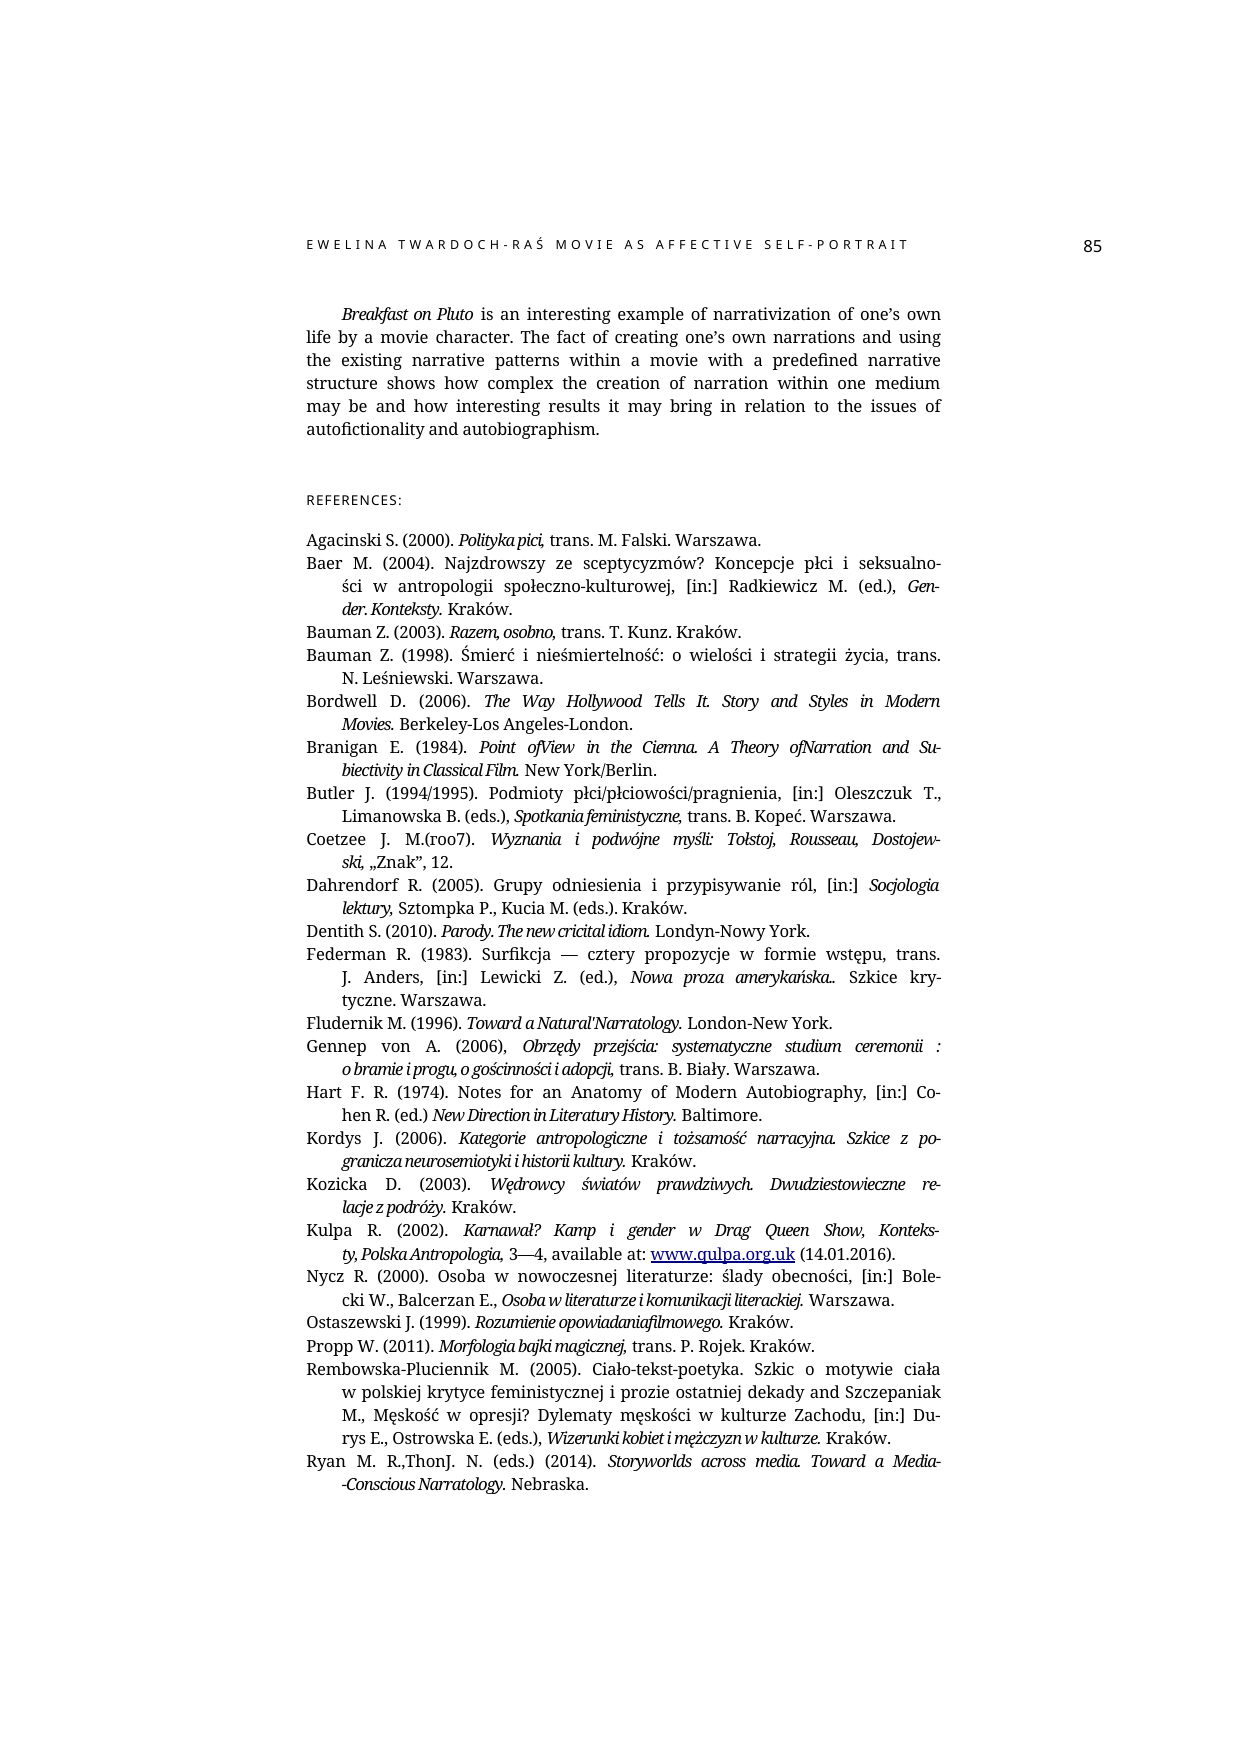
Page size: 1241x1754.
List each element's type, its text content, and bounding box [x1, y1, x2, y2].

text Branigan E. (1984). Point ofView in the Ciemna. A Theory ofNarration and Su- biectivity in Classical Film. New York/Berlin. [306, 735, 941, 781]
text Federman R. (1983). Surfikcja — cztery propozycje w formie wstępu, trans. J. Anders, [in:] Lewicki Z. (ed.), Nowa proza amerykańska.. Szkice kry- tyczne. Warszawa. [306, 942, 941, 1011]
text Gennep von A. (2006), Obrzędy przejścia: systematyczne studium ceremonii : o bramie i progu, o gościnności i adopcji, trans. B. Biały. Warszawa. [306, 1034, 941, 1080]
text Hart F. R. (1974). Notes for an Anatomy of Modern Autobiography, [in:] Co- hen R. (ed.) New Direction in Literatury History. Baltimore. [306, 1080, 941, 1126]
text 85 [1083, 239, 1106, 256]
text Coetzee J. М.(гоо7). Wyznania i podwójne myśli: Tołstoj, Rousseau, Dostojew- ski, „Znak”, 12. [306, 827, 941, 873]
text Dentith S. (2010). Parody. The new cricital idiom. Londyn-Nowy York. [306, 919, 943, 942]
text Bordwell D. (2006). The Way Hollywood Tells It. Story and Styles in Modern Movies. Berkeley-Los Angeles-London. [306, 689, 941, 735]
text EWELINA TWARDOCH-RAŚ MOVIE AS AFFECTIVE SELF-PORTRAIT [306, 239, 954, 252]
text Propp W. (2011). Morfologia bajki magicznej, trans. P. Rojek. Kraków. [306, 1334, 943, 1357]
text Ryan M. R.,ThonJ. N. (eds.) (2014). Storyworlds across media. Toward a Media- -Conscious Narratology. Nebraska. [306, 1449, 941, 1495]
text Kordys J. (2006). Kategorie antropologiczne i tożsamość narracyjna. Szkice z po- granicza neurosemiotyki i historii kultury. Kraków. [306, 1126, 941, 1172]
text Breakfast on Pluto is an interesting example of narrativization of one’s own life by a movie character. The fact of creating one’s own narrations and using the existing narrative patterns within a movie with a predefined narrative structure shows how complex the creation of narration within one medium may be and how interesting results it may bring in relation to the issues of autofictionality and autobiographism. [306, 302, 941, 440]
text Rembowska-Pluciennik M. (2005). Ciało-tekst-poetyka. Szkic o motywie ciała w polskiej krytyce feministycznej i prozie ostatniej dekady and Szczepaniak М., Męskość w opresji? Dylematy męskości w kulturze Zachodu, [in:] Du- rys E., Ostrowska E. (eds.), Wizerunki kobiet i mężczyzn w kulturze. Kraków. [306, 1357, 941, 1449]
text Butler J. (1994/1995). Podmioty płci/płciowości/pragnienia, [in:] Oleszczuk Т., Limanowska B. (eds.), Spotkania feministyczne, trans. B. Kopeć. Warszawa. [306, 781, 941, 827]
text Nycz R. (2000). Osoba w nowoczesnej literaturze: ślady obecności, [in:] Bole- cki W., Balcerzan E., Osoba w literaturze i komunikacji literackiej. Warszawa. [306, 1264, 941, 1311]
text Kulpa R. (2002). Karnawał? Kamp i gender w Drag Queen Show, Konteks- ty, Polska Antropologia, 3—4, available at: www.qulpa.org.uk (14.01.2016). [306, 1218, 941, 1264]
text Ostaszewski J. (1999). Rozumienie opowiadaniafilmowego. Kraków. [306, 1311, 943, 1334]
text Kozicka D. (2003). Wędrowcy światów prawdziwych. Dwudziestowieczne re- lacje z podróży. Kraków. [306, 1172, 941, 1218]
text Baer M. (2004). Najzdrowszy ze sceptycyzmów? Koncepcje płci i seksualno- ści w antropologii społeczno-kulturowej, [in:] Radkiewicz M. (ed.), Gen- der. Konteksty. Kraków. [306, 551, 941, 620]
text Bauman Z. (2003). Razem, osobno, trans. T. Kunz. Kraków. [306, 620, 943, 643]
text Fludernik M. (1996). Toward a Natural'Narratology. London-New York. [306, 1011, 943, 1034]
text REFERENCES: [306, 494, 943, 508]
text Agacinski S. (2000). Polityka pici, trans. M. Falski. Warszawa. [306, 528, 943, 551]
text Bauman Z. (1998). Śmierć i nieśmiertelność: o wielości i strategii życia, trans. N. Leśniewski. Warszawa. [306, 643, 941, 689]
text Dahrendorf R. (2005). Grupy odniesienia i przypisywanie ról, [in:] Socjologia lektury, Sztompka Р., Kucia M. (eds.). Kraków. [306, 873, 941, 919]
